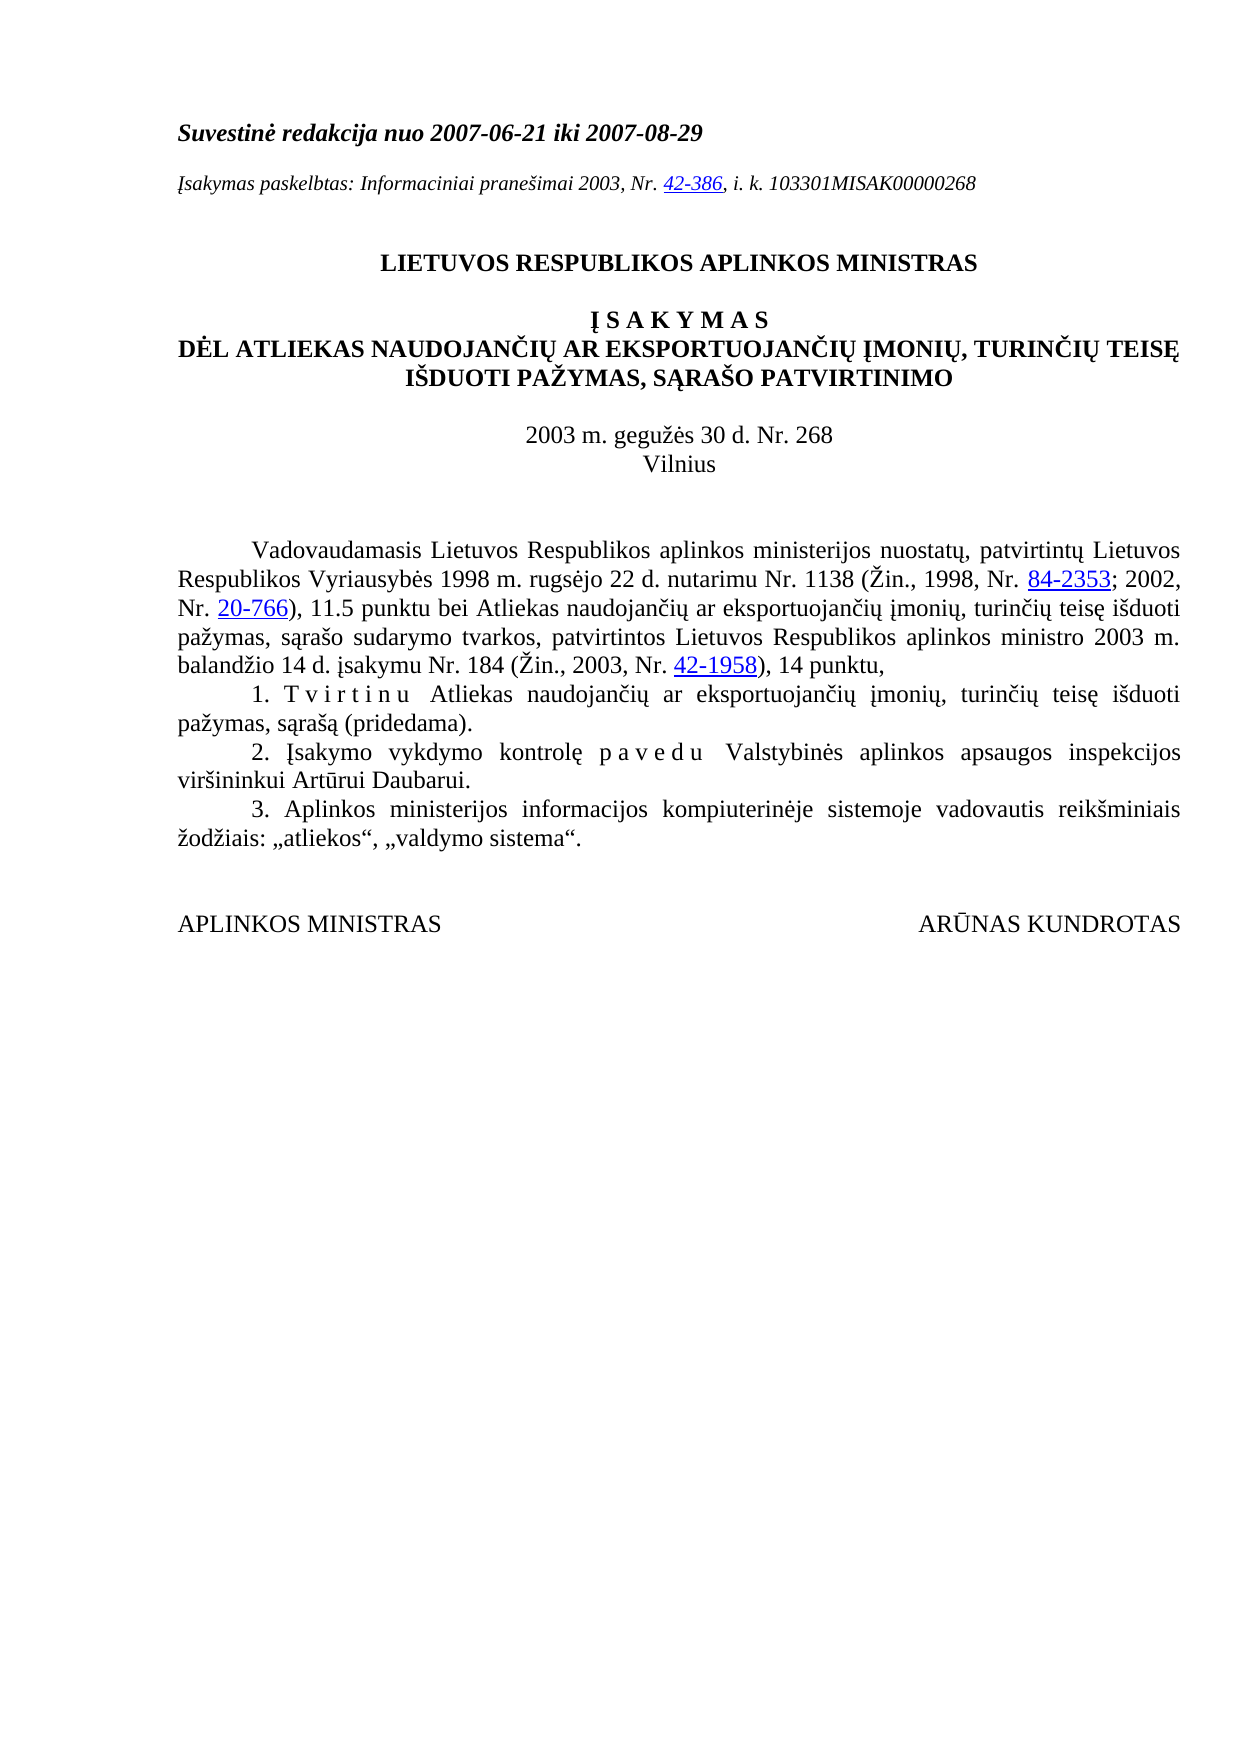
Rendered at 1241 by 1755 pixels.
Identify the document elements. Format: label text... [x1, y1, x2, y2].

text Įsakymas paskelbtas: Informaciniai pranešimai 2003, Nr. 42-386, i. k. 103301MISAK00000268 [177, 171, 1181, 195]
text LIETUVOS RESPUBLIKOS APLINKOS MINISTRAS [177, 248, 1181, 277]
text Vilnius [177, 449, 1181, 478]
text 2. Įsakymo vykdymo kontrolę pavedu Valstybinės aplinkos apsaugos inspekcijos viršininkui Artūrui Daubarui. [177, 737, 1181, 794]
text 1. Tvirtinu Atliekas naudojančių ar eksportuojančių įmonių, turinčių teisę išduoti pažymas, sąrašą (pridedama). [177, 679, 1181, 737]
text APLINKOS MINISTRAS ARŪNAS KUNDROTAS [177, 909, 1181, 938]
text Į S A K Y M A S [177, 305, 1181, 334]
text 3. Aplinkos ministerijos informacijos kompiuterinėje sistemoje vadovautis reikšminiais žodžiais: „atliekos“, „valdymo sistema“. [177, 794, 1181, 852]
text Suvestinė redakcija nuo 2007-06-21 iki 2007-08-29 [177, 118, 1181, 147]
text DĖL ATLIEKAS NAUDOJANČIŲ AR EKSPORTUOJANČIŲ ĮMONIŲ, TURINČIŲ TEISĘ IŠDUOTI PAŽYMAS, SĄRAŠO PATVIRTINIMO [177, 334, 1181, 392]
text 2003 m. gegužės 30 d. Nr. 268 [177, 420, 1181, 449]
text Vadovaudamasis Lietuvos Respublikos aplinkos ministerijos nuostatų, patvirtintų Lietuvos Respublikos Vyriausybės 1998 m. rugsėjo 22 d. nutarimu Nr. 1138 (Žin., 1998, Nr. 84-2353; 2002, Nr. 20-766), 11.5 punktu bei Atliekas naudojančių ar eksportuojančių įmonių, turinčių teisę išduoti pažymas, sąrašo sudarymo tvarkos, patvirtintos Lietuvos Respublikos aplinkos ministro 2003 m. balandžio 14 d. įsakymu Nr. 184 (Žin., 2003, Nr. 42-1958), 14 punktu, [177, 535, 1181, 679]
